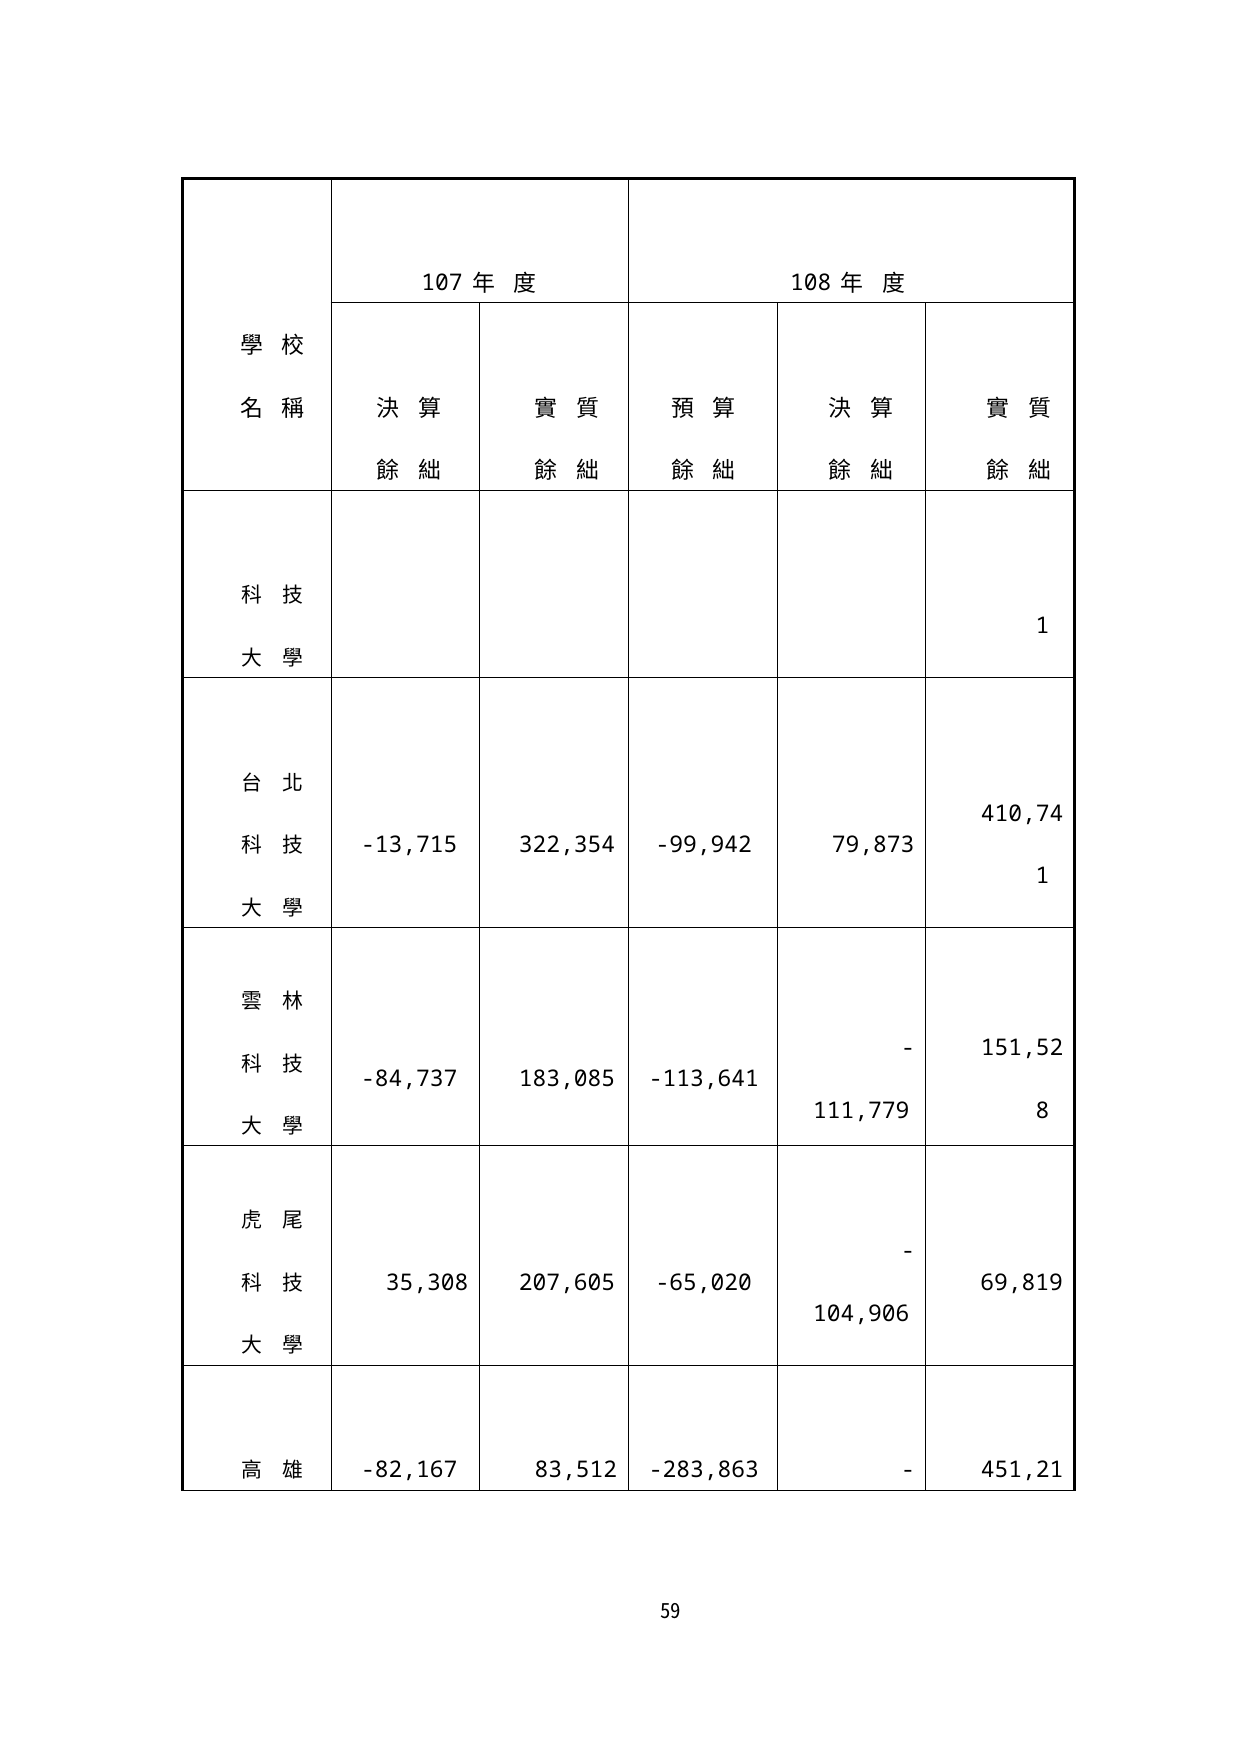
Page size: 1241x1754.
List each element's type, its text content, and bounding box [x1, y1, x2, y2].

table_cell 35,308 [332, 1146, 479, 1365]
table_header 107年度 [332, 180, 628, 302]
table_cell 69,819 [926, 1146, 1073, 1365]
table_cell 322,354 [480, 678, 628, 927]
table_cell [778, 491, 925, 677]
table_cell 410,741 [926, 678, 1073, 927]
table_cell -13,715 [332, 678, 479, 927]
table_cell 207,605 [480, 1146, 628, 1365]
table_cell -65,020 [629, 1146, 777, 1365]
table_cell 83,512 [480, 1366, 628, 1490]
table_cell 預算餘絀 [629, 303, 777, 490]
table_cell 決算餘絀 [778, 303, 925, 490]
table_cell [332, 491, 479, 677]
table_cell 79,873 [778, 678, 925, 927]
table_cell -111,779 [778, 928, 925, 1145]
table_cell 雲林科技大學 [184, 928, 331, 1145]
table_cell -104,906 [778, 1146, 925, 1365]
table_cell 決算餘絀 [332, 303, 479, 490]
table_cell 實質餘絀 [926, 303, 1073, 490]
table_cell 451,21 [926, 1366, 1073, 1490]
table_cell -113,641 [629, 928, 777, 1145]
table_cell 151,528 [926, 928, 1073, 1145]
table_header 學校名稱 [184, 180, 331, 490]
table_cell [629, 491, 777, 677]
table_cell -99,942 [629, 678, 777, 927]
table_cell -84,737 [332, 928, 479, 1145]
table_cell -283,863 [629, 1366, 777, 1490]
table_cell 台北科技大學 [184, 678, 331, 927]
table_cell -82,167 [332, 1366, 479, 1490]
table_header 108年度 [629, 180, 1073, 302]
table_cell 虎尾科技大學 [184, 1146, 331, 1365]
table_cell [480, 491, 628, 677]
table_cell 實質餘絀 [480, 303, 628, 490]
table_cell 1 [926, 491, 1073, 677]
table_cell 科技大學 [184, 491, 331, 677]
table_cell [778, 1366, 925, 1490]
table_cell 高雄 [184, 1366, 331, 1490]
table_cell 183,085 [480, 928, 628, 1145]
